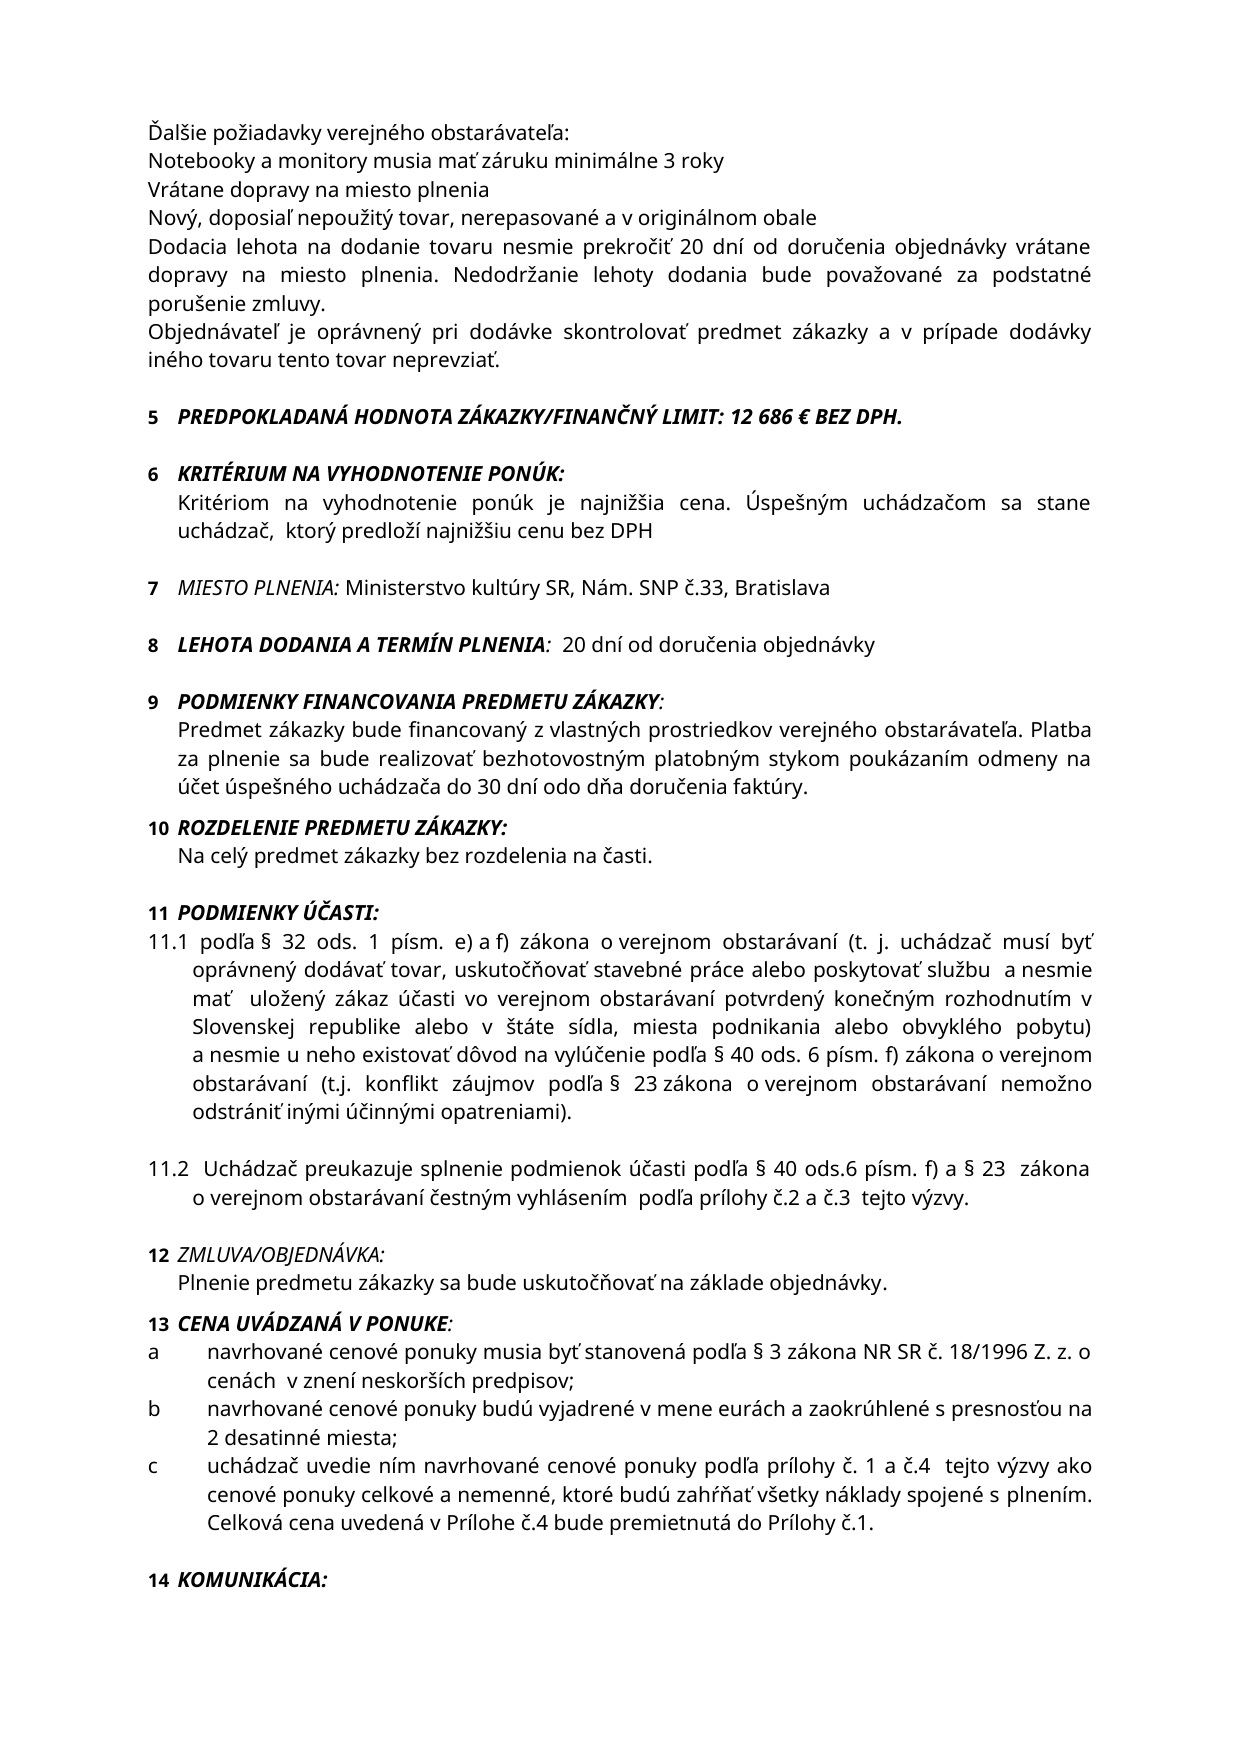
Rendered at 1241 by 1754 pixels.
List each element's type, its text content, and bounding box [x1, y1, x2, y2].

list Zmluva/objednávka: [148, 1240, 1092, 1268]
list uchádzač uvedie ním navrhované cenové ponuky podľa prílohy č. 1 a č.4 tejto výzvy ako cenové ponuky celkové a nemenné, ktoré budú zahŕňať všetky náklady spojené s plnením. Celková cena uvedená v Prílohe č.4 bude premietnutá do Prílohy č.1. [148, 1451, 1092, 1537]
text Vrátane dopravy na miesto plnenia [148, 175, 1092, 203]
list navrhované cenové ponuky musia byť stanovená podľa § 3 zákona NR SR č. 18/1996 Z. z. o cenách v znení neskorších predpisov; [148, 1337, 1092, 1394]
list Cena uvádzaná v ponuke: [148, 1309, 1092, 1337]
list PREDPOKLADANÁ HODNOTA zÁKAZKY/FINANČNÝ LIMIT: 12 686 € bez DPH. [148, 402, 1092, 431]
text Plnenie predmetu zákazky sa bude uskutočňovať na základe objednávky. [177, 1268, 1092, 1297]
list Podmienky financovania predmetu zákazky: [148, 687, 1092, 715]
text Dodacia lehota na dodanie tovaru nesmie prekročiť 20 dní od doručenia objednávky vrátane dopravy na miesto plnenia. Nedodržanie lehoty dodania bude považované za podstatné porušenie zmluvy. [148, 232, 1092, 317]
text Nový, doposiaľ nepoužitý tovar, nerepasované a v originálnom obale [148, 203, 1092, 232]
text Kritériom na vyhodnotenie ponúk je najnižšia cena. Úspešným uchádzačom sa stane uchádzač, ktorý predloží najnižšiu cenu bez DPH [177, 488, 1092, 545]
text Ďalšie požiadavky verejného obstarávateľa: [148, 118, 1092, 147]
text 11.1 podľa § 32 ods. 1 písm. e) a f) zákona o verejnom obstarávaní (t. j. uchádzač musí byť oprávnený dodávať tovar, uskutočňovať stavebné práce alebo poskytovať službu a nesmie mať uložený zákaz účasti vo verejnom obstarávaní potvrdený konečným rozhodnutím v Slovenskej republike alebo v štáte sídla, miesta podnikania alebo obvyklého pobytu) a nesmie u neho existovať dôvod na vylúčenie podľa § 40 ods. 6 písm. f) zákona o verejnom obstarávaní (t.j. konflikt záujmov podľa § 23 zákona o verejnom obstarávaní nemožno odstrániť inými účinnými opatreniami). [148, 927, 1092, 1126]
list PODMIENKY ÚČASTI: [148, 898, 1092, 927]
list Miesto plnenia: Ministerstvo kultúry SR, Nám. SNP č.33, Bratislava [148, 573, 1092, 602]
list navrhované cenové ponuky budú vyjadrené v mene eurách a zaokrúhlené s presnosťou na 2 desatinné miesta; [148, 1394, 1092, 1451]
text 11.2 Uchádzač preukazuje splnenie podmienok účasti podľa § 40 ods.6 písm. f) a § 23 zákona o verejnom obstarávaní čestným vyhlásením podľa prílohy č.2 a č.3 tejto výzvy. [148, 1154, 1092, 1211]
list Komunikácia: [148, 1565, 1092, 1593]
list Lehota DODANIA a termín plnenia: 20 dní od doručenia objednávky [148, 630, 1092, 658]
list Kritérium na vyhodnotenie ponúk: [148, 459, 1092, 488]
list Rozdelenie predmetu zákazky: [148, 813, 1092, 842]
text Na celý predmet zákazky bez rozdelenia na časti. [177, 842, 1092, 870]
text Objednávateľ je oprávnený pri dodávke skontrolovať predmet zákazky a v prípade dodávky iného tovaru tento tovar neprevziať. [148, 317, 1092, 374]
text Notebooky a monitory musia mať záruku minimálne 3 roky [148, 147, 1092, 175]
text Predmet zákazky bude financovaný z vlastných prostriedkov verejného obstarávateľa. Platba za plnenie sa bude realizovať bezhotovostným platobným stykom poukázaním odmeny na účet úspešného uchádzača do 30 dní odo dňa doručenia faktúry. [177, 715, 1092, 801]
